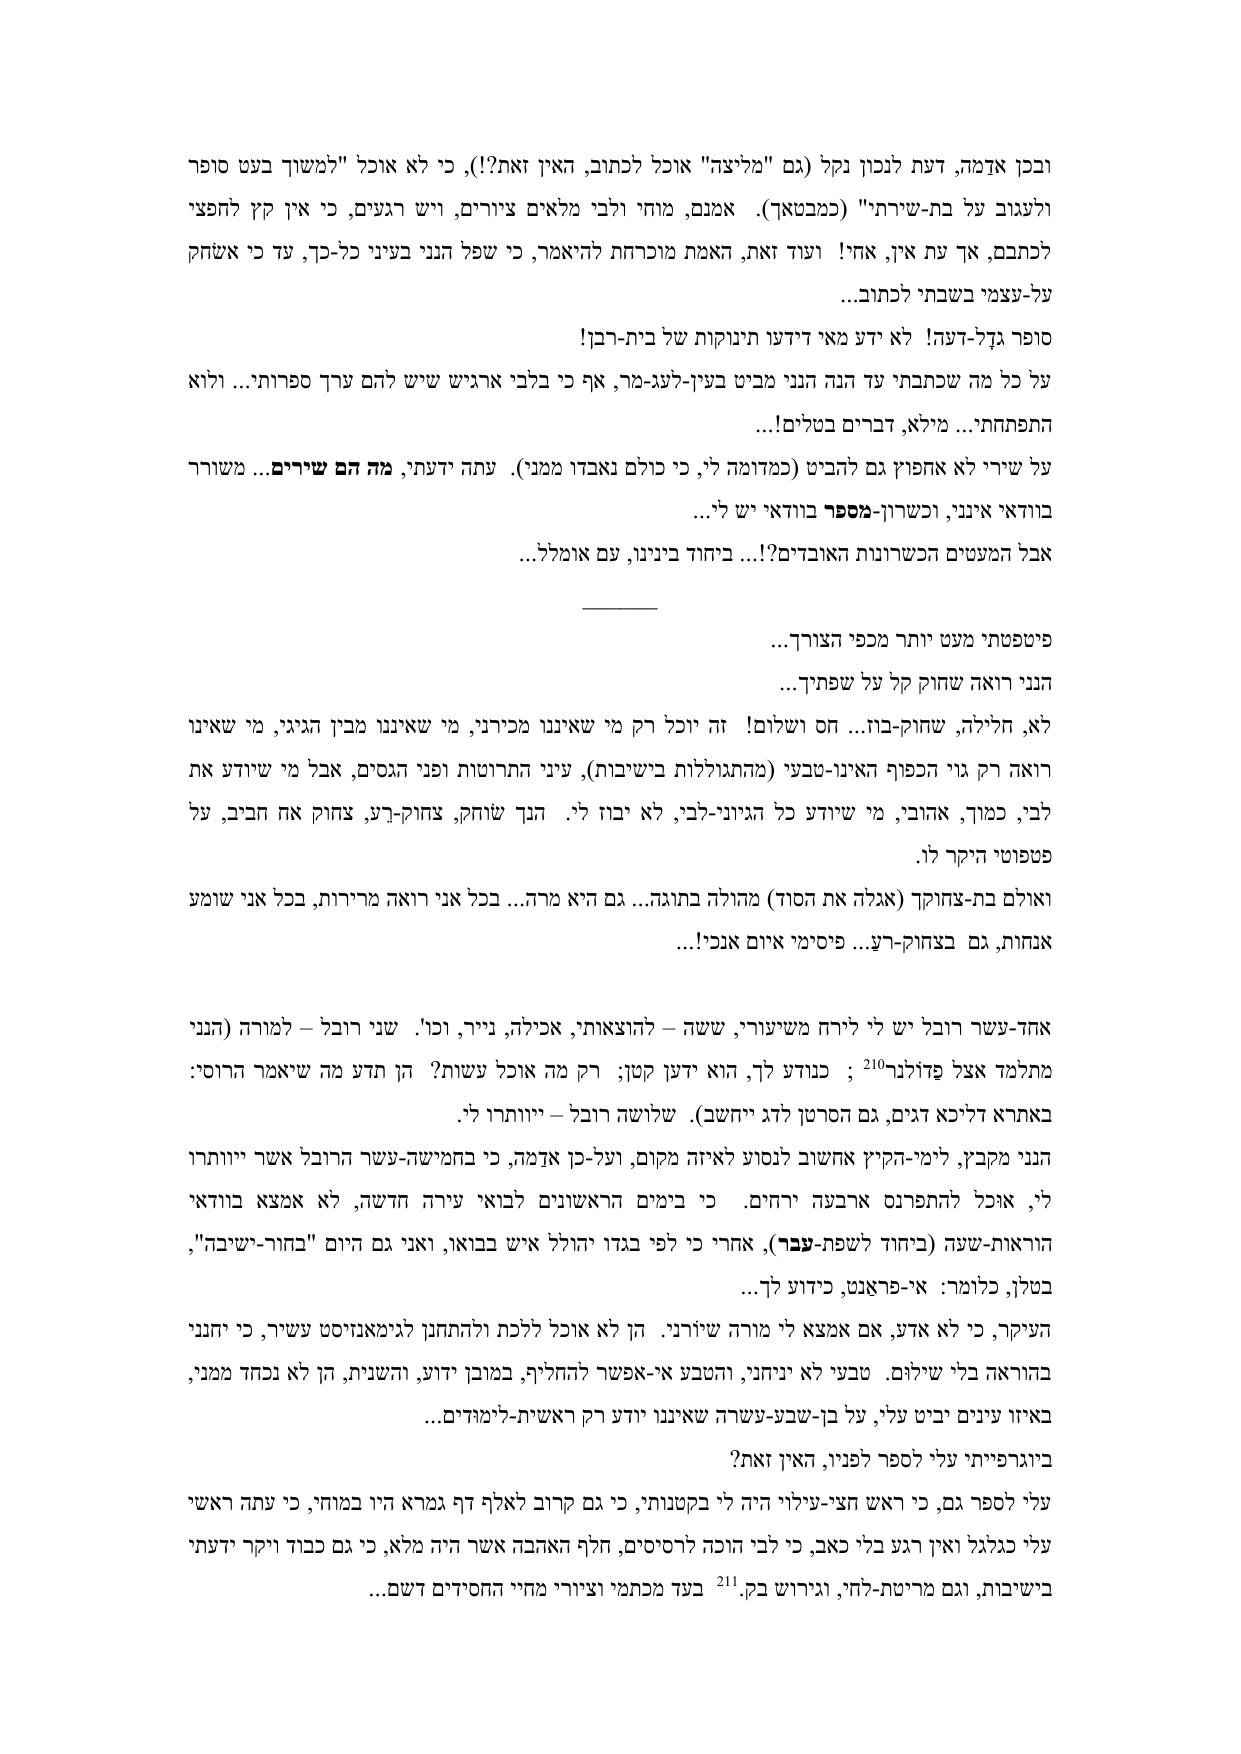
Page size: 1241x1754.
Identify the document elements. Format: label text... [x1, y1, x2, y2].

text הנני רואה שחוק קל על שפתיך... [187, 667, 1053, 696]
text על כל מה שכתבתי עד הנה הנני מביט בעין-לעג-מר, אף כי בלבי ארגיש שיש להם ערך ספרותי... ולוא התפתחתי... מילא, דברים בטלים!... [187, 366, 1053, 437]
text הנני מקבץ, לימי-הקיץ אחשוב לנסוע לאיזה מקום, ועל-כן אדַמה, כי בחמישה-עשר הרובל אשר ייוותרו לי, אוּכל להתפרנס ארבעה ירחים. כי בימים הראשונים לבואי עירה חדשה, לא אמצא בוודאי הוראות-שעה (ביחוד לשפת-עבר), אחרי כי לפי בגדו יהולל איש בבואו, ואני גם היום "בחור-ישיבה", בטלן, כלומר: אי-פראַנט, כידוע לך... [187, 1142, 1053, 1300]
text סופר גדָל-דעה! לא ידע מאי דידעו תינוקות של בית-רבן! [187, 322, 1053, 351]
text ואולם בת-צחוקך (אגלה את הסוד) מהולה בתוגה... גם היא מרה... בכל אני רואה מרירות, בכל אני שומע אנחות, גם בצחוק-רעַ... פיסימי איום אנכי!... [187, 883, 1053, 955]
text עלי לספר גם, כי ראש חצי-עילוי היה לי בקטנותי, כי גם קרוב לאלף דף גמרא היו במוחי, כי עתה ראשי עלי כגלגל ואין רגע בלי כאב, כי לבי הוכה לרסיסים, חלף האהבה אשר היה מלא, כי גם כבוד ויקר ידעתי בישיבות, וגם מריטת-לחי, וגירוש בק. בעד מכתמי וציורי מחיי החסידים דשם... [187, 1487, 1053, 1602]
text העיקר, כי לא אדע, אם אמצא לי מורה שיוֹרני. הן לא אוכל ללכת ולהתחנן לגימאנזיסט עשיר, כי יחנני בהוראה בלי שילוּם. טבעי לא יניחני, והטבע אי-אפשר להחליף, במובן ידוע, והשנית, הן לא נכחד ממני, באיזו עינים יביט עלי, על בן-שבע-עשרה שאיננו יודע רק ראשית-לימוּדים... [187, 1314, 1053, 1429]
text ביוגרפייתי עלי לספר לפניו, האין זאת? [187, 1444, 1053, 1472]
text לא, חלילה, שחוק-בוז... חס ושלום! זה יוכל רק מי שאיננו מכירני, מי שאיננו מבין הגיגי, מי שאינו רואה רק גוי הכפוף האינו-טבעי (מהתגוללות בישיבות), עיני התרוטות ופני הגסים, אבל מי שיודע את לבי, כמוך, אהובי, מי שיודע כל הגיוני-לבי, לא יבוז לי. הנך שׂוחק, צחוק-רֵע, צחוק אח חביב, על פטפוטי היקר לו. [187, 711, 1053, 869]
text אחד-עשר רובל יש לי לירח משיעורי, ששה – להוצאותי, אכילה, נייר, וכו'. שני רובל – למורה (הנני מתלמד אצל פַדוֹלנר ; כנודע לך, הוא ידען קטן; רק מה אוכל עשות? הן תדע מה שיאמר הרוסי: באתרא דליכא דגים, גם הסרטן לדג ייחשב). שלושה רובל – ייוותרו לי. [187, 1012, 1053, 1127]
text אבל המעטים הכשרונות האובדים?!... ביחוד בינינו, עם אומלל... [187, 538, 1053, 567]
text פיטפטתי מעט יותר מכפי הצורך... [187, 624, 1053, 653]
text על שירי לא אחפוץ גם להביט (כמדומה לי, כי כולם נאבדו ממני). עתה ידעתי, מה הם שירים... משורר בוודאי אינני, וכשרון-מספר בוודאי יש לי... [187, 452, 1053, 524]
text ובכן אדַמה, דעת לנכון נקל (גם "מליצה" אוכל לכתוב, האין זאת?!), כי לא אוכל "למשוך בעט סופר ולעגוב על בת-שירתי" (כמבטאך). אמנם, מוחי ולבי מלאים ציורים, ויש רגעים, כי אין קץ לחפצי לכתבם, אך עת אין, אחי! ועוד זאת, האמת מוכרחת להיאמר, כי שפל הנני בעיני כל-כך, עד כי אשׂחק על-עצמי בשבתי לכתוב... [187, 150, 1053, 308]
text ______ [187, 581, 1053, 610]
